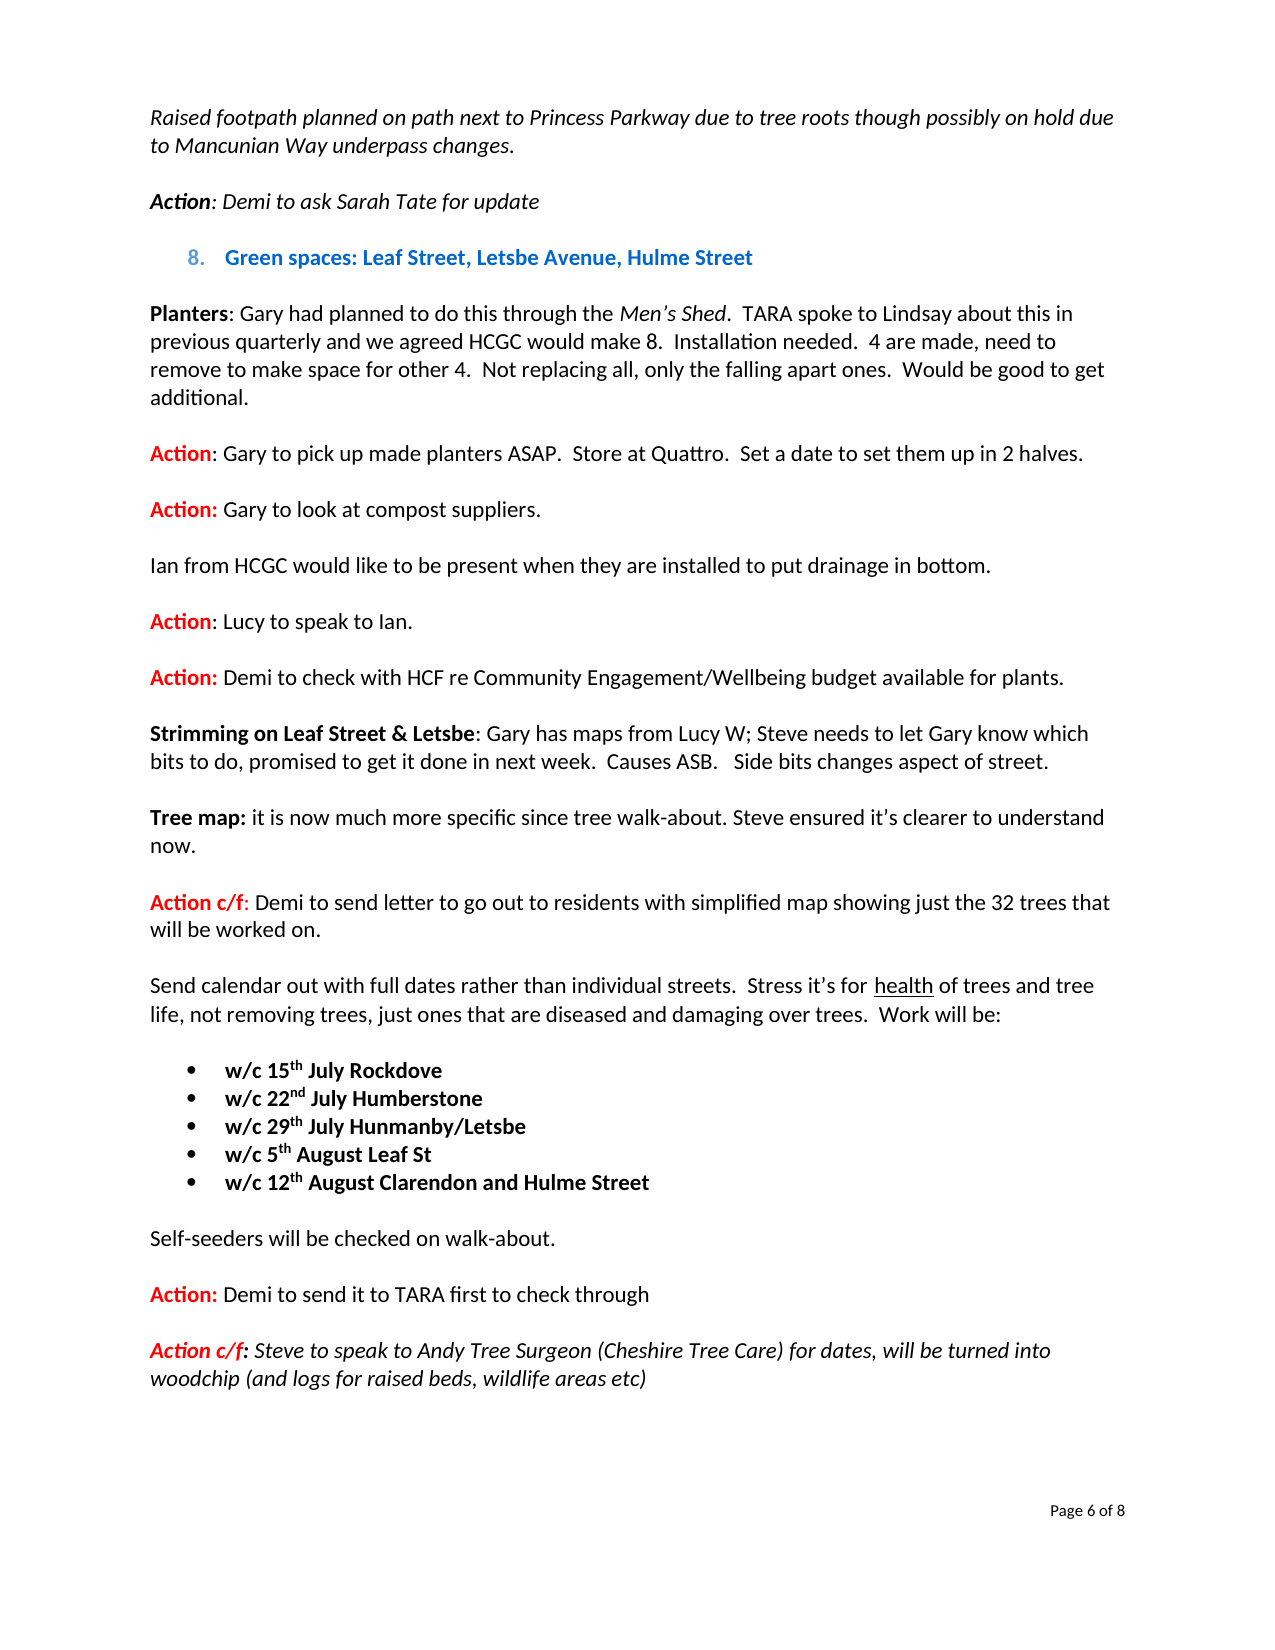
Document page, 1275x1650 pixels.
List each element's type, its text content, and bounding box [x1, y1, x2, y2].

list w/c 5th August Leaf St [187, 1140, 1125, 1168]
text Tree map: it is now much more specific since tree walk-about. Steve ensured it’s clearer to understand now. [150, 803, 1125, 859]
text Action c/f: Steve to speak to Andy Tree Surgeon (Cheshire Tree Care) for dates, will be turned into woodchip (and logs for raised beds, wildlife areas etc) [150, 1336, 1125, 1392]
text Action: Demi to check with HCF re Community Engagement/Wellbeing budget available for plants. [150, 663, 1125, 691]
list w/c 15th July Rockdove [187, 1056, 1125, 1084]
text Action: Gary to look at compost suppliers. [150, 495, 1125, 523]
list w/c 12th August Clarendon and Hulme Street [187, 1168, 1125, 1196]
text Self-seeders will be checked on walk-about. [150, 1224, 1125, 1252]
text Action: Lucy to speak to Ian. [150, 607, 1125, 635]
text Send calendar out with full dates rather than individual streets. Stress it’s for health of trees and tree life, not removing trees, just ones that are diseased and damaging over trees. Work will be: [150, 972, 1125, 1028]
text Action: Gary to pick up made planters ASAP. Store at Quattro. Set a date to set them up in 2 halves. [150, 439, 1125, 467]
text Planters: Gary had planned to do this through the Men’s Shed. TARA spoke to Lindsay about this in previous quarterly and we agreed HCGC would make 8. Installation needed. 4 are made, need to remove to make space for other 4. Not replacing all, only the falling apart ones. Would be good to get additional. [150, 299, 1125, 411]
text Action: Demi to ask Sarah Tate for update [150, 187, 1125, 215]
list w/c 22nd July Humberstone [187, 1084, 1125, 1112]
list w/c 29th July Hunmanby/Letsbe [187, 1112, 1125, 1140]
list Green spaces: Leaf Street, Letsbe Avenue, Hulme Street [187, 243, 1125, 271]
text Ian from HCGC would like to be present when they are installed to put drainage in bottom. [150, 551, 1125, 579]
text Raised footpath planned on path next to Princess Parkway due to tree roots though possibly on hold due to Mancunian Way underpass changes. [150, 103, 1125, 159]
text Action c/f: Demi to send letter to go out to residents with simplified map showing just the 32 trees that will be worked on. [150, 888, 1125, 944]
text Action: Demi to send it to TARA first to check through [150, 1280, 1125, 1308]
text Strimming on Leaf Street & Letsbe: Gary has maps from Lucy W; Steve needs to let Gary know which bits to do, promised to get it done in next week. Causes ASB. Side bits changes aspect of street. [150, 719, 1125, 776]
